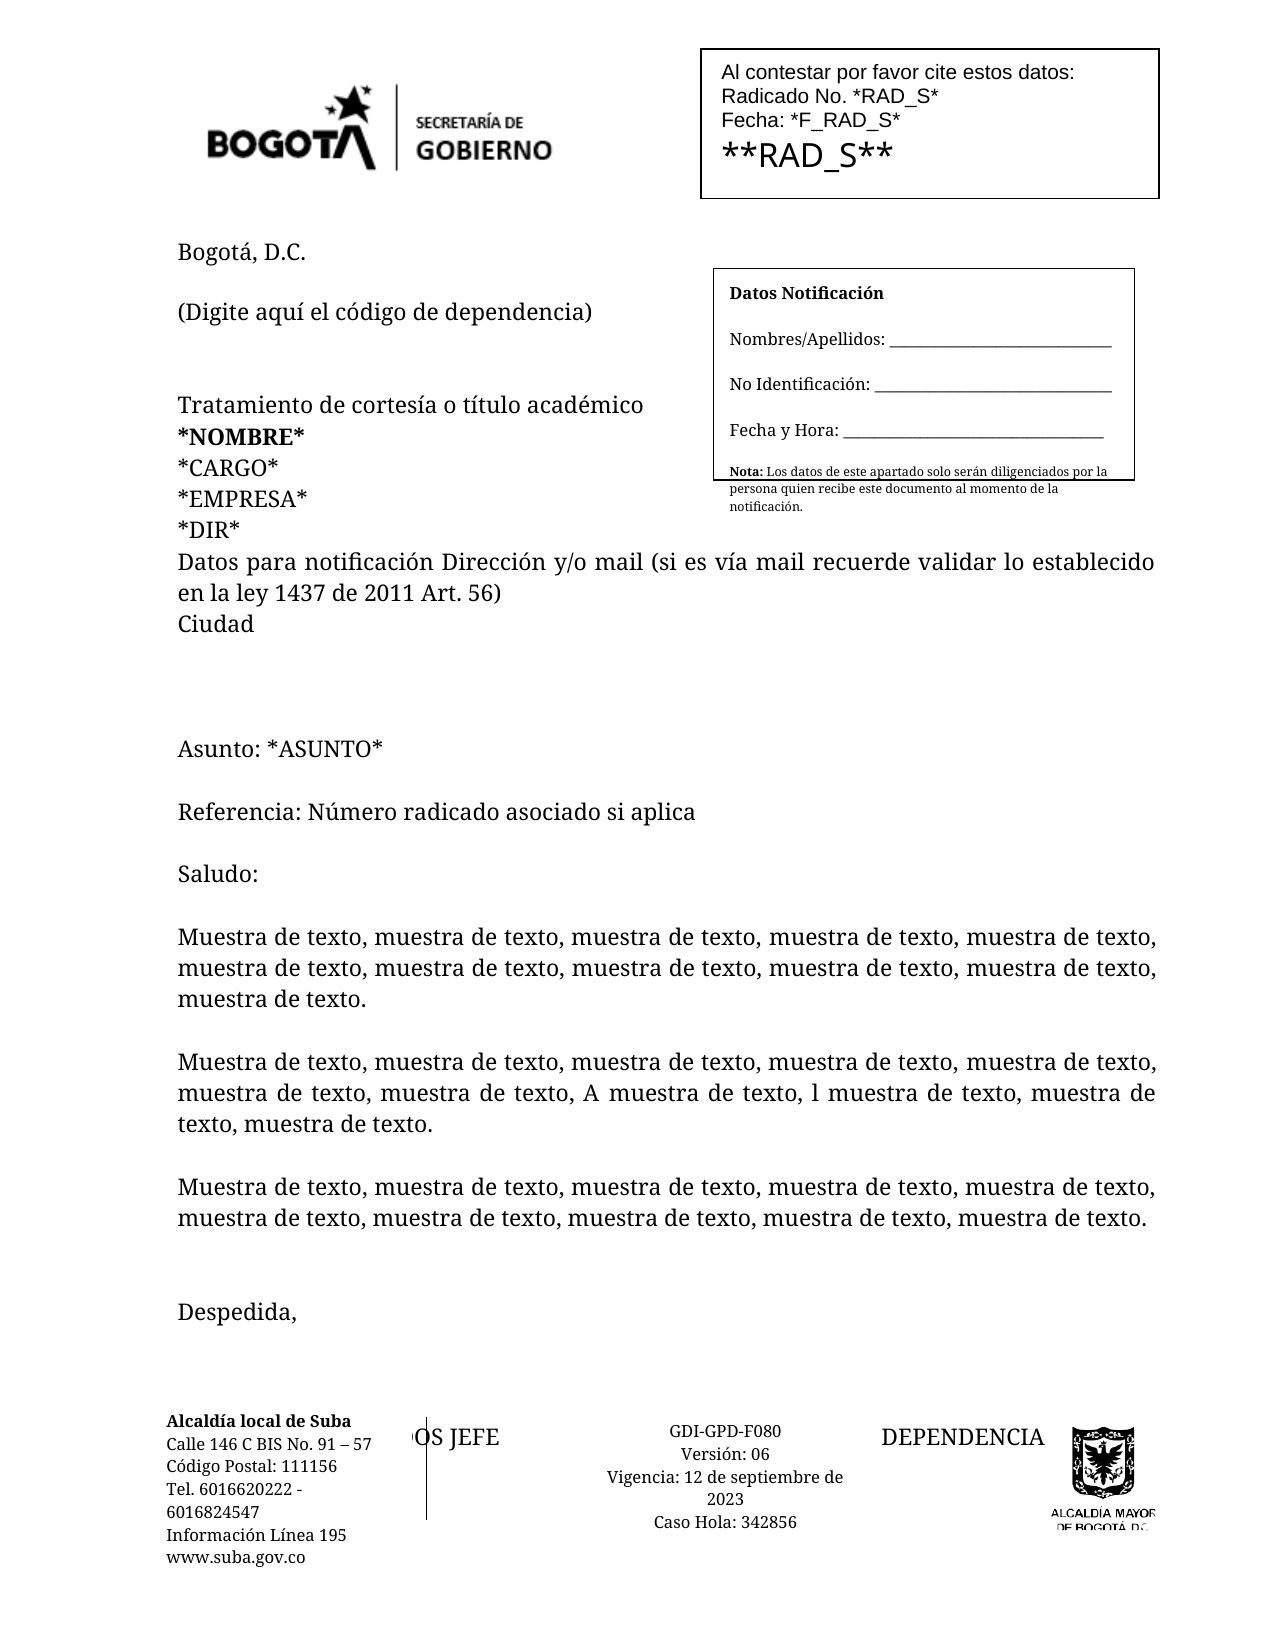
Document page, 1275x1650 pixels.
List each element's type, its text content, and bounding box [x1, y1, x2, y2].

text Bogotá, D.C. [177, 236, 1157, 267]
text *CARGO* [177, 452, 1157, 483]
text *NOMBRE* [177, 421, 713, 452]
text Tratamiento de cortesía o título académico [177, 389, 713, 421]
text Referencia: Número radicado asociado si aplica [177, 796, 1157, 827]
text Saludo: [177, 858, 1157, 889]
text Muestra de texto, muestra de texto, muestra de texto, muestra de texto, muestra de texto, muestra de texto, muestra de texto, muestra de texto, muestra de texto, muestra de texto. [177, 1171, 1157, 1233]
text [1128, 421, 1134, 452]
text Muestra de texto, muestra de texto, muestra de texto, muestra de texto, muestra de texto, muestra de texto, muestra de texto, muestra de texto, muestra de texto, muestra de texto, muestra de texto. [177, 921, 1157, 1014]
text Despedida, [177, 1296, 1157, 1327]
text NOMBRES Y APELLIDOS JEFE DEPENDENCIA [881, 1421, 1157, 1452]
text Datos para notificación Dirección y/o mail (si es vía mail recuerde validar lo establecido en la ley 1437 de 2011 Art. 56) [177, 546, 1157, 608]
text *DIR* [177, 514, 1157, 546]
text NOMBRES Y APELLIDOS JEFE DEPENDENCIA [427, 1421, 592, 1452]
text Asunto: *ASUNTO* [177, 733, 1157, 764]
text Ciudad [177, 608, 1157, 639]
text (Digite aquí el código de dependencia) [177, 296, 713, 327]
text *EMPRESA* [177, 483, 1157, 514]
text [1135, 421, 1157, 452]
text Muestra de texto, muestra de texto, muestra de texto, muestra de texto, muestra de texto, muestra de texto, muestra de texto, A muestra de texto, l muestra de texto, muestra de texto, muestra de texto. [177, 1046, 1157, 1139]
